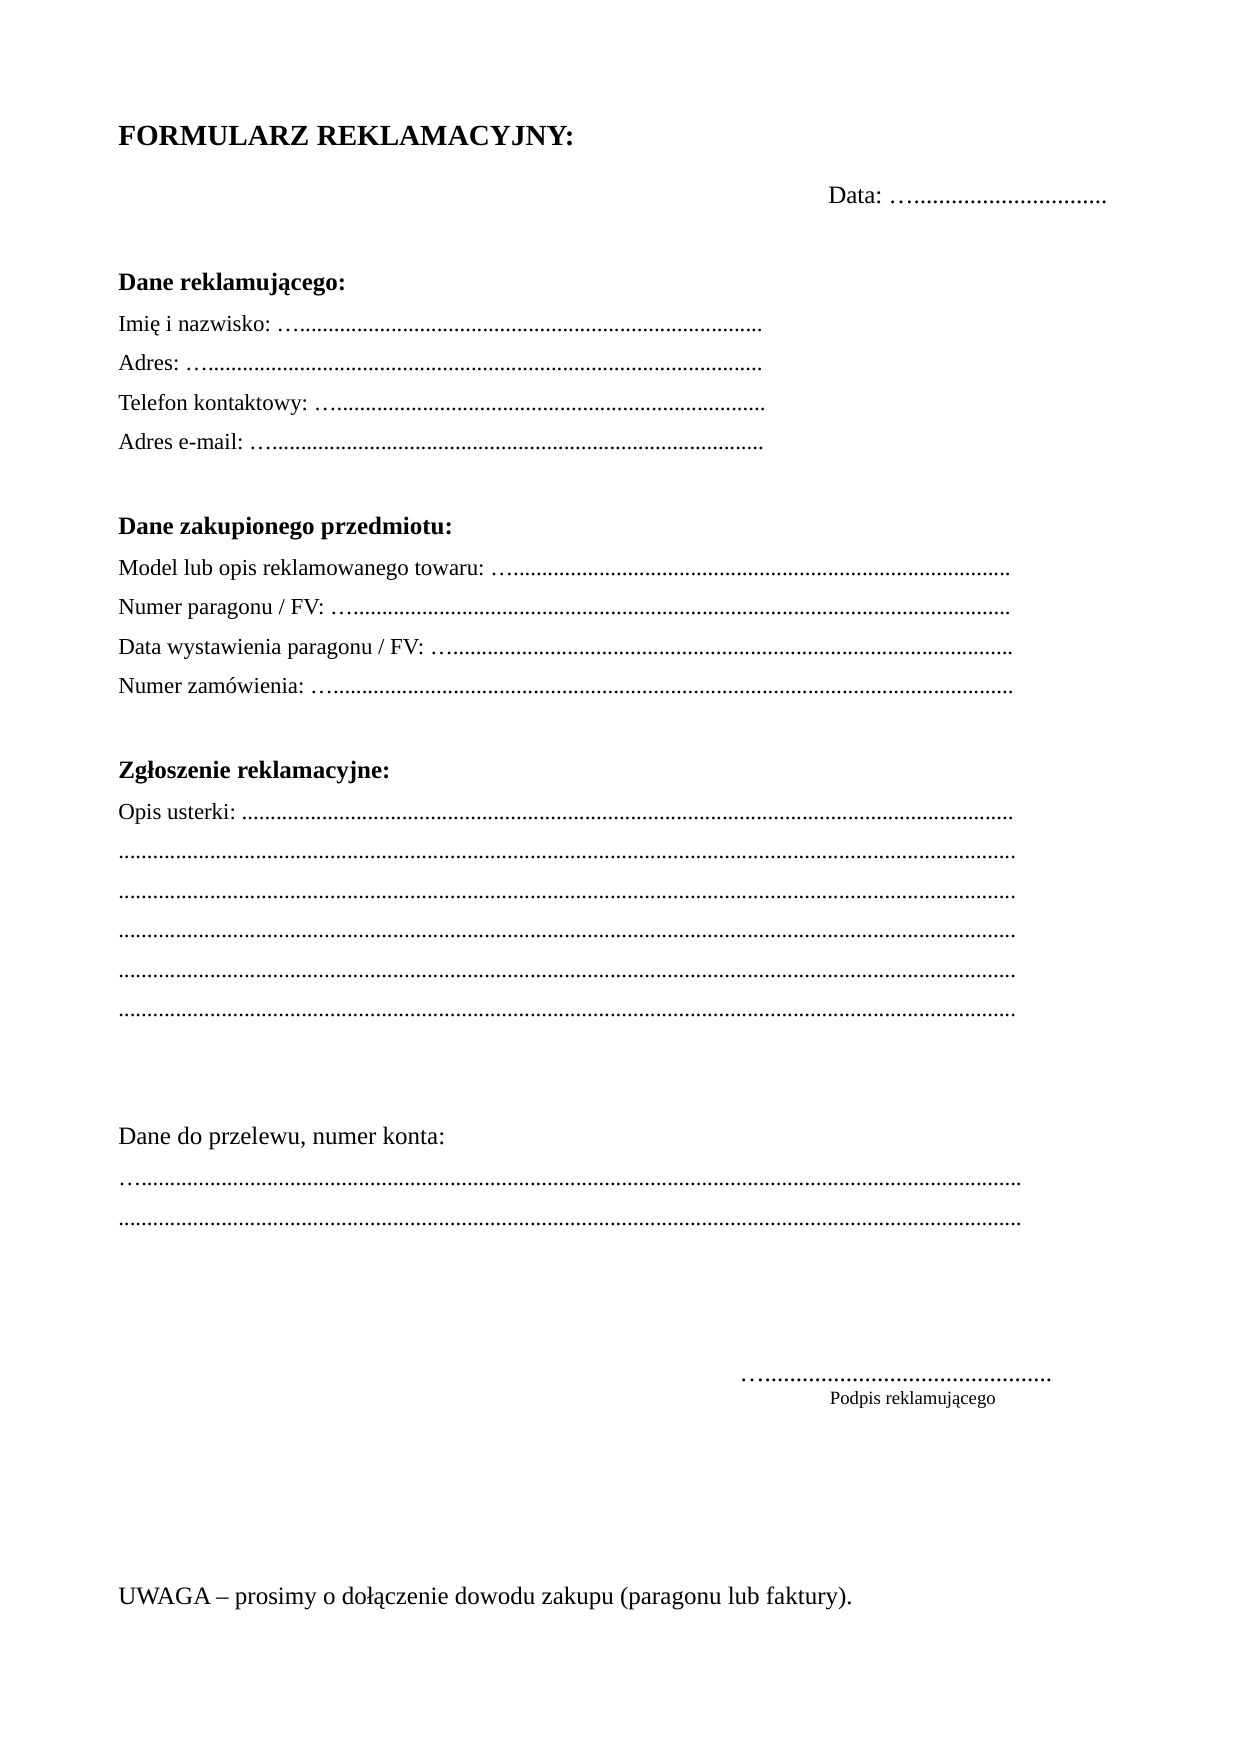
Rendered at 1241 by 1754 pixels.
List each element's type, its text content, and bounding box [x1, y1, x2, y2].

text FORMULARZ REKLAMACYJNY: [118, 118, 1122, 152]
text ............................................................................................................................................................. [118, 996, 1122, 1022]
text Numer paragonu / FV: …................................................................................................................... [118, 593, 1122, 620]
text Data wystawienia paragonu / FV: ….................................................................................................. [118, 633, 1122, 659]
text ............................................................................................................................................................. [118, 838, 1122, 864]
text UWAGA – prosimy o dołączenie dowodu zakupu (paragonu lub faktury). [118, 1581, 1122, 1610]
text Opis usterki: ....................................................................................................................................... [118, 798, 1122, 824]
text Numer zamówienia: …....................................................................................................................... [118, 672, 1122, 699]
text Adres: …................................................................................................. [118, 349, 1122, 376]
text Data: …............................... [118, 180, 1122, 209]
text Dane zakupionego przedmiotu: [118, 511, 1122, 539]
text Dane do przelewu, numer konta: [118, 1121, 1122, 1150]
text Adres e-mail: …...................................................................................... [118, 428, 1122, 454]
text Imię i nazwisko: …................................................................................. [118, 310, 1122, 336]
text Zgłoszenie reklamacyjne: [118, 755, 1122, 784]
text ............................................................................................................................................................. [118, 956, 1122, 982]
text ….......................................................................................................................................................... [118, 1164, 1122, 1191]
text Model lub opis reklamowanego towaru: …....................................................................................... [118, 554, 1122, 580]
text .............................................................................................................................................................. [118, 1204, 1122, 1230]
text Dane reklamującego: [118, 267, 1122, 295]
text Podpis reklamującego [118, 1387, 1122, 1409]
text ….............................................. [118, 1358, 1122, 1387]
text ............................................................................................................................................................. [118, 877, 1122, 903]
text Telefon kontaktowy: …........................................................................... [118, 389, 1122, 415]
text ............................................................................................................................................................. [118, 917, 1122, 943]
